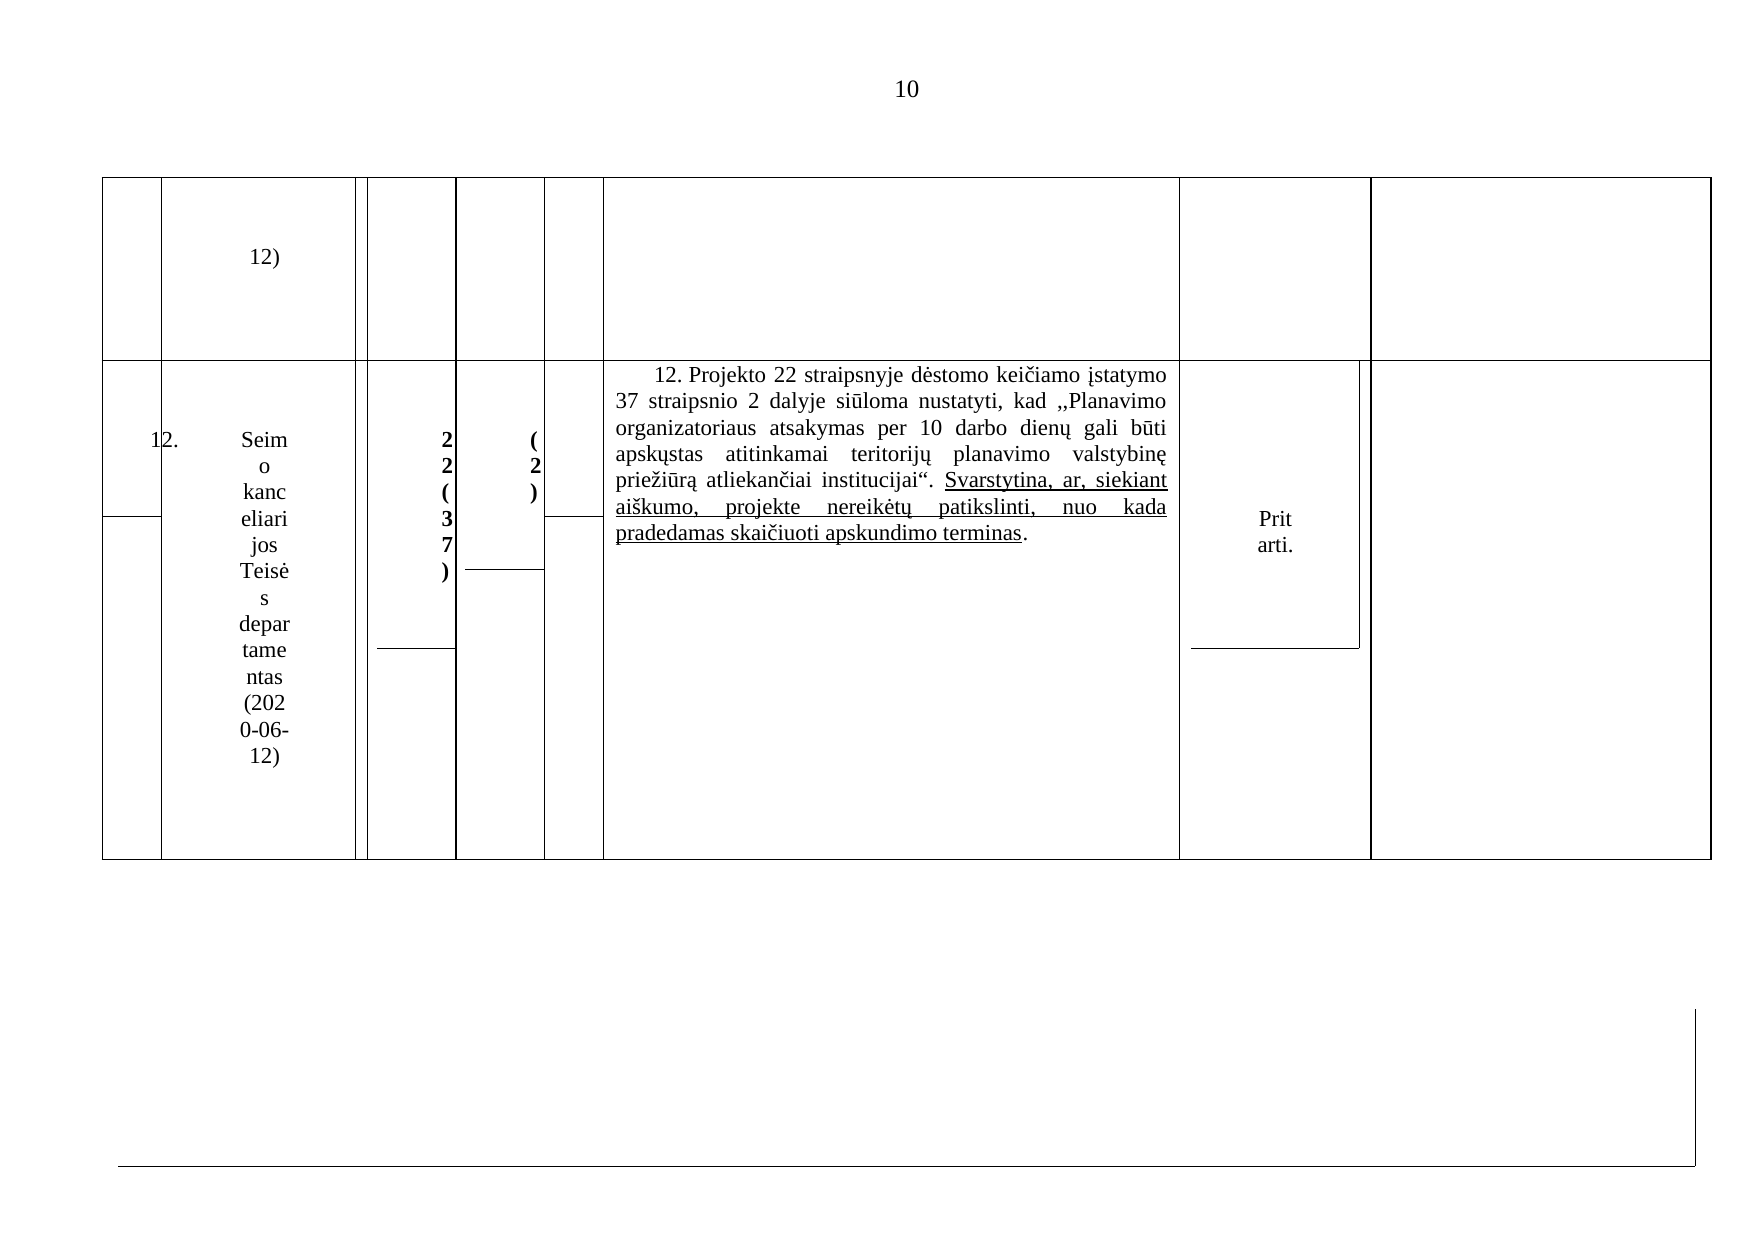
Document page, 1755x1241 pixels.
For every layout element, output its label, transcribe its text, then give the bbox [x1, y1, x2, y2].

table_cell [545, 517, 603, 859]
table_cell [1180, 178, 1370, 360]
table_cell 11. [103, 178, 161, 360]
table_cell [1372, 178, 1710, 360]
table_cell [1372, 361, 1710, 859]
table_cell (2) [457, 361, 544, 859]
table_cell Seimo kanceliarijos Teisės departamentas (2020-06-12) [356, 178, 367, 360]
table_cell [457, 178, 544, 360]
table_cell [368, 178, 455, 360]
table_cell 12. [103, 517, 161, 859]
table_cell 12. [103, 361, 161, 516]
table_cell [545, 361, 603, 516]
table_cell 12. Projekto 22 straipsnyje dėstomo keičiamo įstatymo 37 straipsnio 2 dalyje siūloma nustatyti, kad ,,Planavimo organizatoriaus atsakymas per 10 darbo dienų gali būti apskųstas atitinkamai teritorijų planavimo valstybinę priežiūrą atliekančiai institucijai“. Svarstytina, ar, siekiant aiškumo, projekte nereikėtų patikslinti, nuo kada pradedamas skaičiuoti apskundimo terminas. [604, 361, 1179, 859]
table_cell Pritarti. [1180, 361, 1370, 859]
table_cell Seimo kanceliarijos Teisės departamentas (2020-06-12) [162, 361, 355, 859]
table_cell Seimo kanceliarijos Teisės departamentas (2020-06-12) [356, 361, 367, 859]
table_cell 22(37) [368, 361, 455, 859]
table_cell [604, 178, 1179, 360]
table_cell [545, 178, 603, 360]
table_cell Seimo kanceliarijos Teisės departamentas (2020-06-12) [162, 178, 355, 360]
